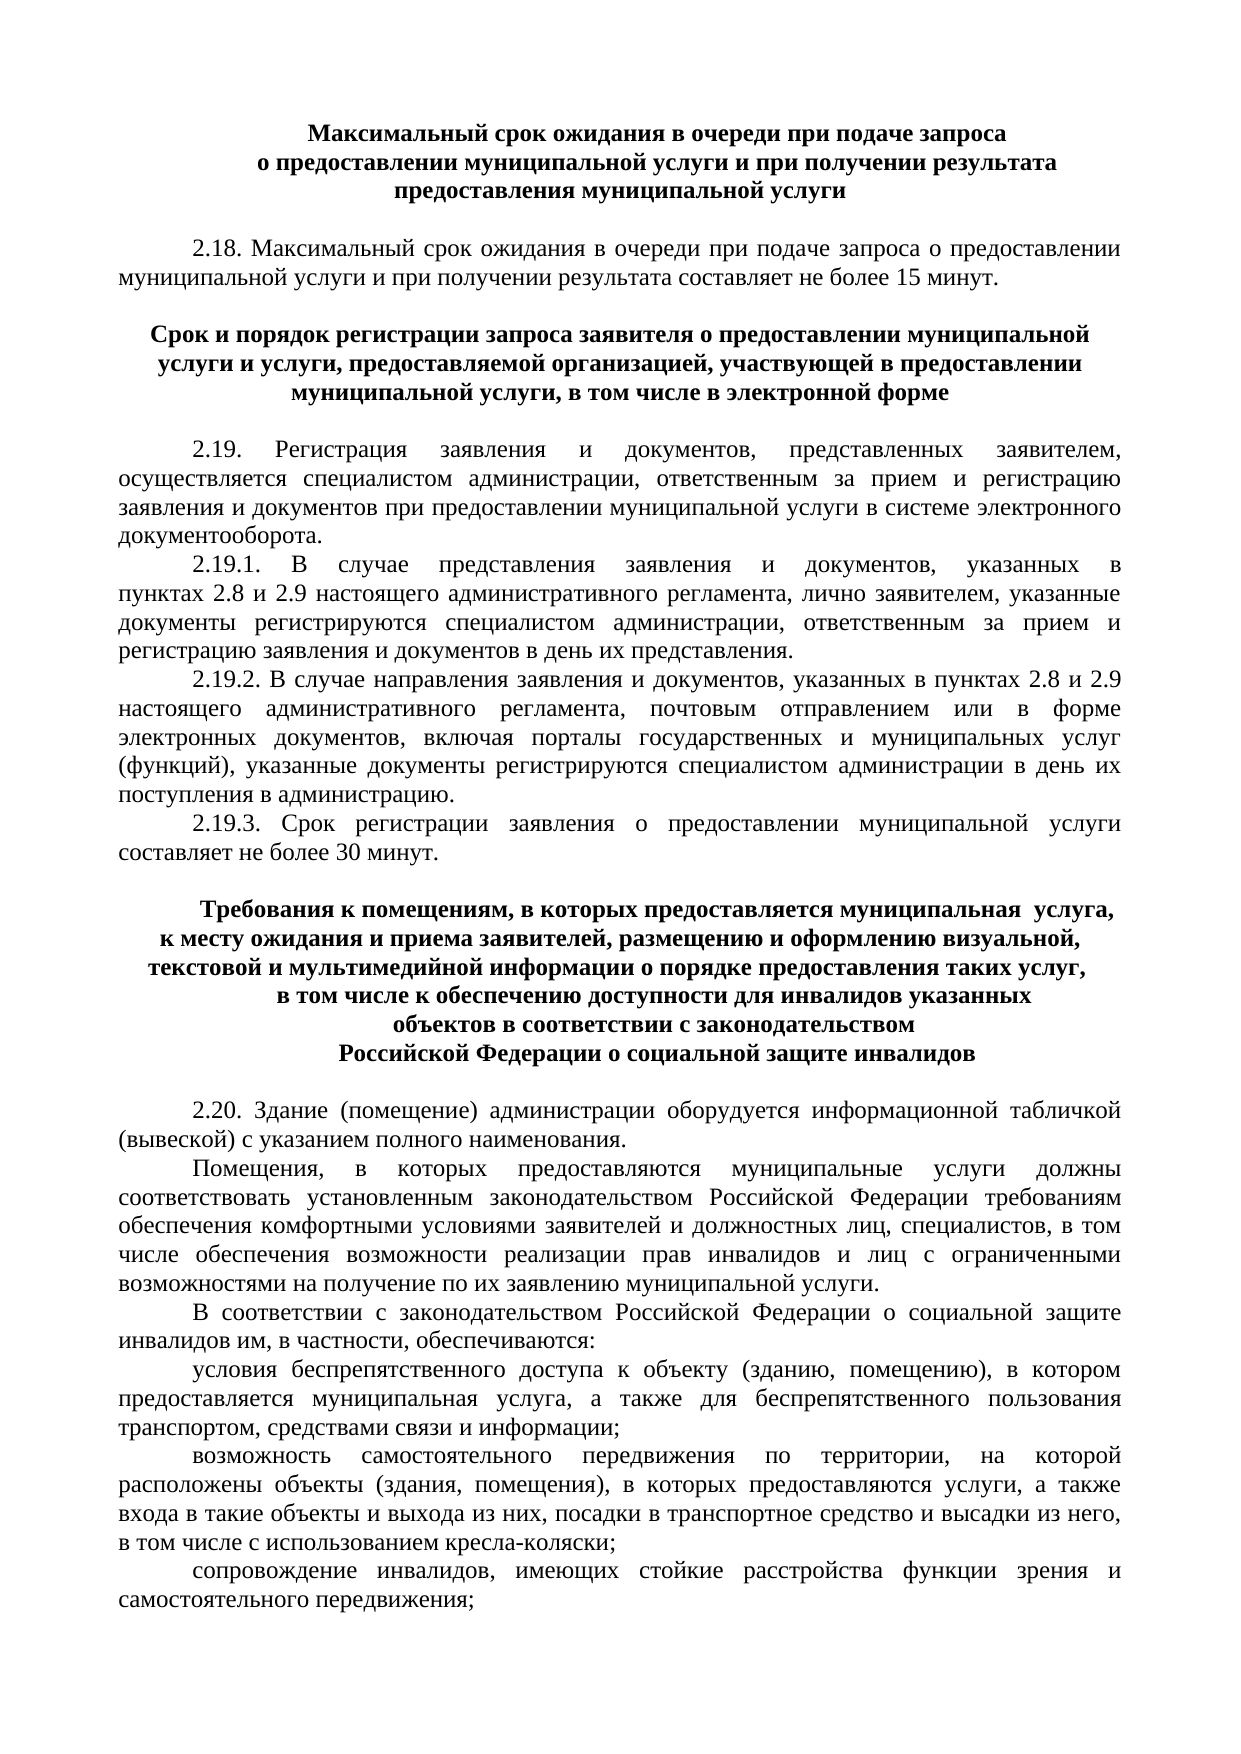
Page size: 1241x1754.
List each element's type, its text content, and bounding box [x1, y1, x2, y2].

text 2.19.2. В случае направления заявления и документов, указанных в пунктах 2.8 и 2.9 настоящего административного регламента, почтовым отправлением или в форме электронных документов, включая порталы государственных и муниципальных услуг (функций), указанные документы регистрируются специалистом администрации в день их поступления в администрацию. [118, 664, 1122, 808]
text объектов в соответствии с законодательством [118, 1009, 1122, 1038]
text 2.20. Здание (помещение) администрации оборудуется информационной табличкой (вывеской) с указанием полного наименования. [118, 1096, 1122, 1153]
text В соответствии с законодательством Российской Федерации о социальной защите инвалидов им, в частности, обеспечиваются: [118, 1297, 1122, 1354]
text возможность самостоятельного передвижения по территории, на которой расположены объекты (здания, помещения), в которых предоставляются услуги, а также входа в такие объекты и выхода из них, посадки в транспортное средство и высадки из него, в том числе с использованием кресла-коляски; [118, 1441, 1122, 1556]
text 2.18. Максимальный срок ожидания в очереди при подаче запроса о предоставлении муниципальной услуги и при получении результата составляет не более 15 минут. [118, 233, 1122, 291]
text Помещения, в которых предоставляются муниципальные услуги должны соответствовать установленным законодательством Российской Федерации требованиям обеспечения комфортными условиями заявителей и должностных лиц, специалистов, в том числе обеспечения возможности реализации прав инвалидов и лиц с ограниченными возможностями на получение по их заявлению муниципальной услуги. [118, 1153, 1122, 1297]
text условия беспрепятственного доступа к объекту (зданию, помещению), в котором предоставляется муниципальная услуга, а также для беспрепятственного пользования транспортом, средствами связи и информации; [118, 1354, 1122, 1441]
text 2.19.1. В случае представления заявления и документов, указанных в пунктах 2.8 и 2.9 настоящего административного регламента, лично заявителем, указанные документы регистрируются специалистом администрации, ответственным за прием и регистрацию заявления и документов в день их представления. [118, 549, 1122, 664]
text Срок и порядок регистрации запроса заявителя о предоставлении муниципальной услуги и услуги, предоставляемой организацией, участвующей в предоставлении муниципальной услуги, в том числе в электронной форме [118, 319, 1122, 406]
text 2.19.3. Срок регистрации заявления о предоставлении муниципальной услуги составляет не более 30 минут. [118, 808, 1122, 866]
text Российской Федерации о социальной защите инвалидов [118, 1038, 1122, 1067]
text Максимальный срок ожидания в очереди при подаче запроса [118, 118, 1122, 147]
text сопровождение инвалидов, имеющих стойкие расстройства функции зрения и самостоятельного передвижения; [118, 1556, 1122, 1613]
text 2.19. Регистрация заявления и документов, представленных заявителем, осуществляется специалистом администрации, ответственным за прием и регистрацию заявления и документов при предоставлении муниципальной услуги в системе электронного документооборота. [118, 434, 1122, 549]
text Требования к помещениям, в которых предоставляется муниципальная услуга, к месту ожидания и приема заявителей, размещению и оформлению визуальной, текстовой и мультимедийной информации о порядке предоставления таких услуг, [118, 894, 1122, 981]
text о предоставлении муниципальной услуги и при получении результата предоставления муниципальной услуги [118, 147, 1122, 204]
text в том числе к обеспечению доступности для инвалидов указанных [118, 981, 1122, 1009]
